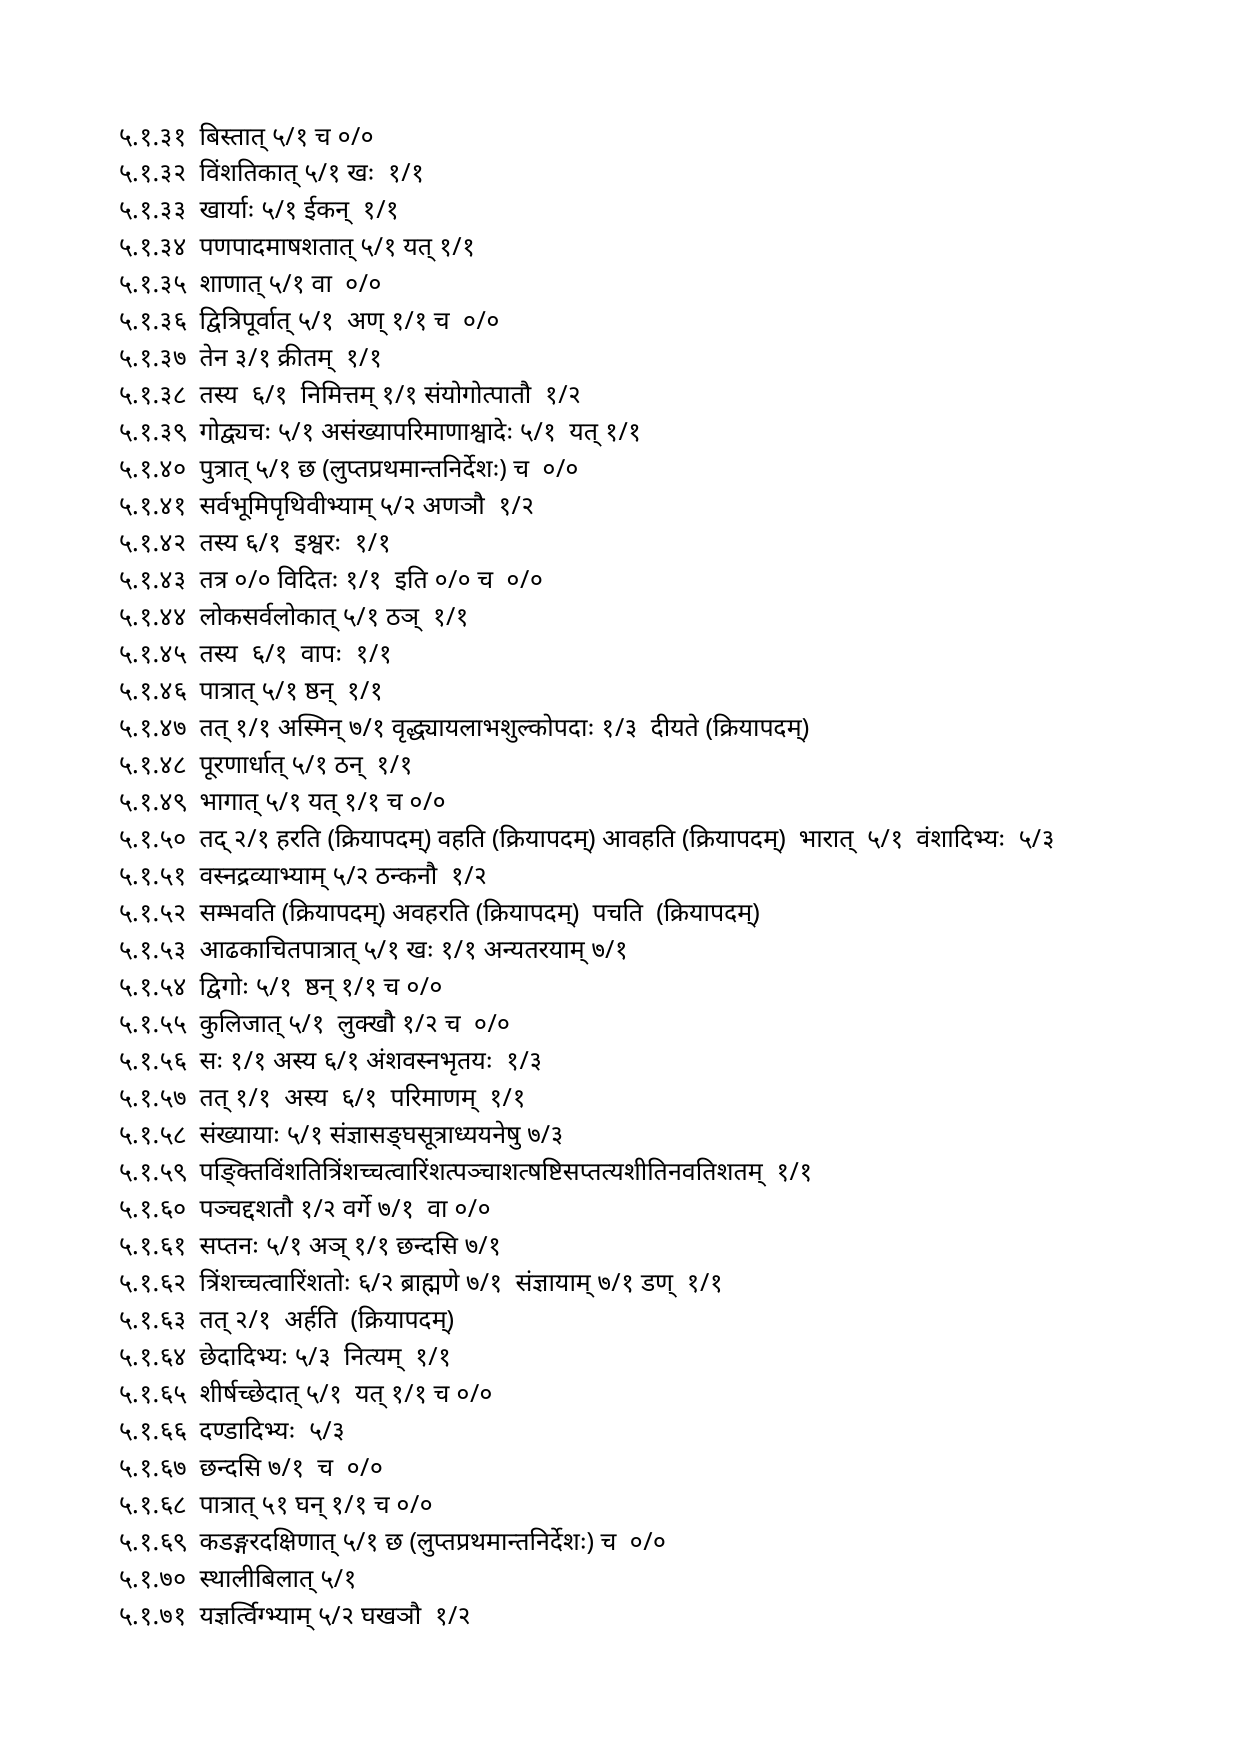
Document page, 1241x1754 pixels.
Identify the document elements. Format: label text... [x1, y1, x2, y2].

text ५.१.४६ पात्रात् ५/१ ष्ठन् १/१ [118, 673, 1122, 710]
text ५.१.३३ खार्याः ५/१ ईकन् १/१ [118, 192, 1122, 229]
text ५.१.३९ गोद्‍व्यचः ५/१ असंख्यापरिमाणाश्वादेः ५/१ यत् १/१ [118, 414, 1122, 451]
text ५.१.४९ भागात् ५/१ यत् १/१ च ०/० [118, 784, 1122, 821]
text ५.१.३७ तेन ३/१ क्रीतम् १/१ [118, 340, 1122, 377]
text ५.१.६० पञ्चद्दशतौ १/२ वर्गे ७/१ वा ०/० [118, 1191, 1122, 1227]
text ५.१.५४ द्विगोः ५/१ ष्ठन् १/१ च ०/० [118, 969, 1122, 1006]
text ५.१.४२ तस्य ६/१ इश्वरः १/१ [118, 525, 1122, 562]
text ५.१.७० स्थालीबिलात् ५/१ [118, 1560, 1122, 1597]
text ५.१.५९ पङ्‍क्तिविंशतित्रिंशच्चत्वारिंशत्पञ्चाशत्षष्टिसप्तत्यशीतिनवतिशतम् १/१ [118, 1153, 1122, 1191]
text ५.१.४० पुत्रात् ५/१ छ (लुप्तप्रथमान्तनिर्देशः) च ०/० [118, 451, 1122, 488]
text ५.१.३१ बिस्तात् ५/१ च ०/० [118, 118, 1122, 155]
text ५.१.६८ पात्रात् ५१ घन् १/१ च ०/० [118, 1486, 1122, 1523]
text ५.१.४८ पूरणार्धात् ५/१ ठन् १/१ [118, 747, 1122, 784]
text ५.१.४७ तत् १/१ अस्मिन् ७/१ वृद्ध्यायलाभशुल्कोपदाः १/३ दीयते (क्रियापदम्) [118, 710, 1122, 747]
text ५.१.६१ सप्तनः ५/१ अञ् १/१ छन्दसि ७/१ [118, 1227, 1122, 1264]
text ५.१.४१ सर्वभूमिपृथिवीभ्याम् ५/२ अणञौ १/२ [118, 488, 1122, 525]
text ५.१.६५ शीर्षच्छेदात् ५/१ यत् १/१ च ०/० [118, 1375, 1122, 1412]
text ५.१.६२ त्रिंशच्चत्वारिंशतोः ६/२ ब्राह्मणे ७/१ संज्ञायाम् ७/१ डण् १/१ [118, 1264, 1122, 1301]
text ५.१.३५ शाणात् ५/१ वा ०/० [118, 266, 1122, 303]
text ५.१.६७ छन्दसि ७/१ च ०/० [118, 1449, 1122, 1486]
text ५.१.४४ लोकसर्वलोकात् ५/१ ठञ् १/१ [118, 599, 1122, 636]
text ५.१.३४ पणपादमाषशतात् ५/१ यत् १/१ [118, 229, 1122, 266]
text ५.१.७१ यज्ञर्त्विग्भ्याम् ५/२ घखञौ १/२ [118, 1597, 1122, 1634]
text ५.१.६४ छेदादिभ्यः ५/३ नित्यम् १/१ [118, 1338, 1122, 1375]
text ५.१.४३ तत्र ०/० विदितः १/१ इति ०/० च ०/० [118, 562, 1122, 599]
text ५.१.५६ सः १/१ अस्य ६/१ अंशवस्नभृतयः १/३ [118, 1043, 1122, 1079]
text ५.१.५५ कुलिजात् ५/१ लुक्खौ १/२ च ०/० [118, 1006, 1122, 1043]
text ५.१.५२ सम्भवति (क्रियापदम्) अवहरति (क्रियापदम्) पचति (क्रियापदम्) [118, 895, 1122, 932]
text ५.१.३२ विंशतिकात् ५/१ खः १/१ [118, 155, 1122, 192]
text ५.१.३८ तस्य ६/१ निमित्तम् १/१ संयोगोत्पातौ १/२ [118, 377, 1122, 414]
text ५.१.६९ कडङ्गरदक्षिणात् ५/१ छ (लुप्तप्रथमान्तनिर्देशः) च ०/० [118, 1523, 1122, 1560]
text ५.१.४५ तस्य ६/१ वापः १/१ [118, 636, 1122, 673]
text ५.१.५० तद् २/१ हरति (क्रियापदम्) वहति (क्रियापदम्) आवहति (क्रियापदम्) भारात् ५/१ वंशादिभ्यः ५/३ [118, 821, 1122, 858]
text ५.१.५८ संख्यायाः ५/१ संज्ञासङ्‍घसूत्राध्ययनेषु ७/३ [118, 1117, 1122, 1153]
text ५.१.६३ तत् २/१ अर्हति (क्रियापदम्) [118, 1301, 1122, 1338]
text ५.१.३६ द्वित्रिपूर्वात् ५/१ अण् १/१ च ०/० [118, 303, 1122, 340]
text ५.१.५७ तत् १/१ अस्य ६/१ परिमाणम् १/१ [118, 1079, 1122, 1117]
text ५.१.५१ वस्नद्रव्याभ्याम् ५/२ ठन्कनौ १/२ [118, 858, 1122, 895]
text ५.१.५३ आढकाचितपात्रात् ५/१ खः १/१ अन्यतरयाम् ७/१ [118, 932, 1122, 969]
text ५.१.६६ दण्डादिभ्यः ५/३ [118, 1412, 1122, 1449]
